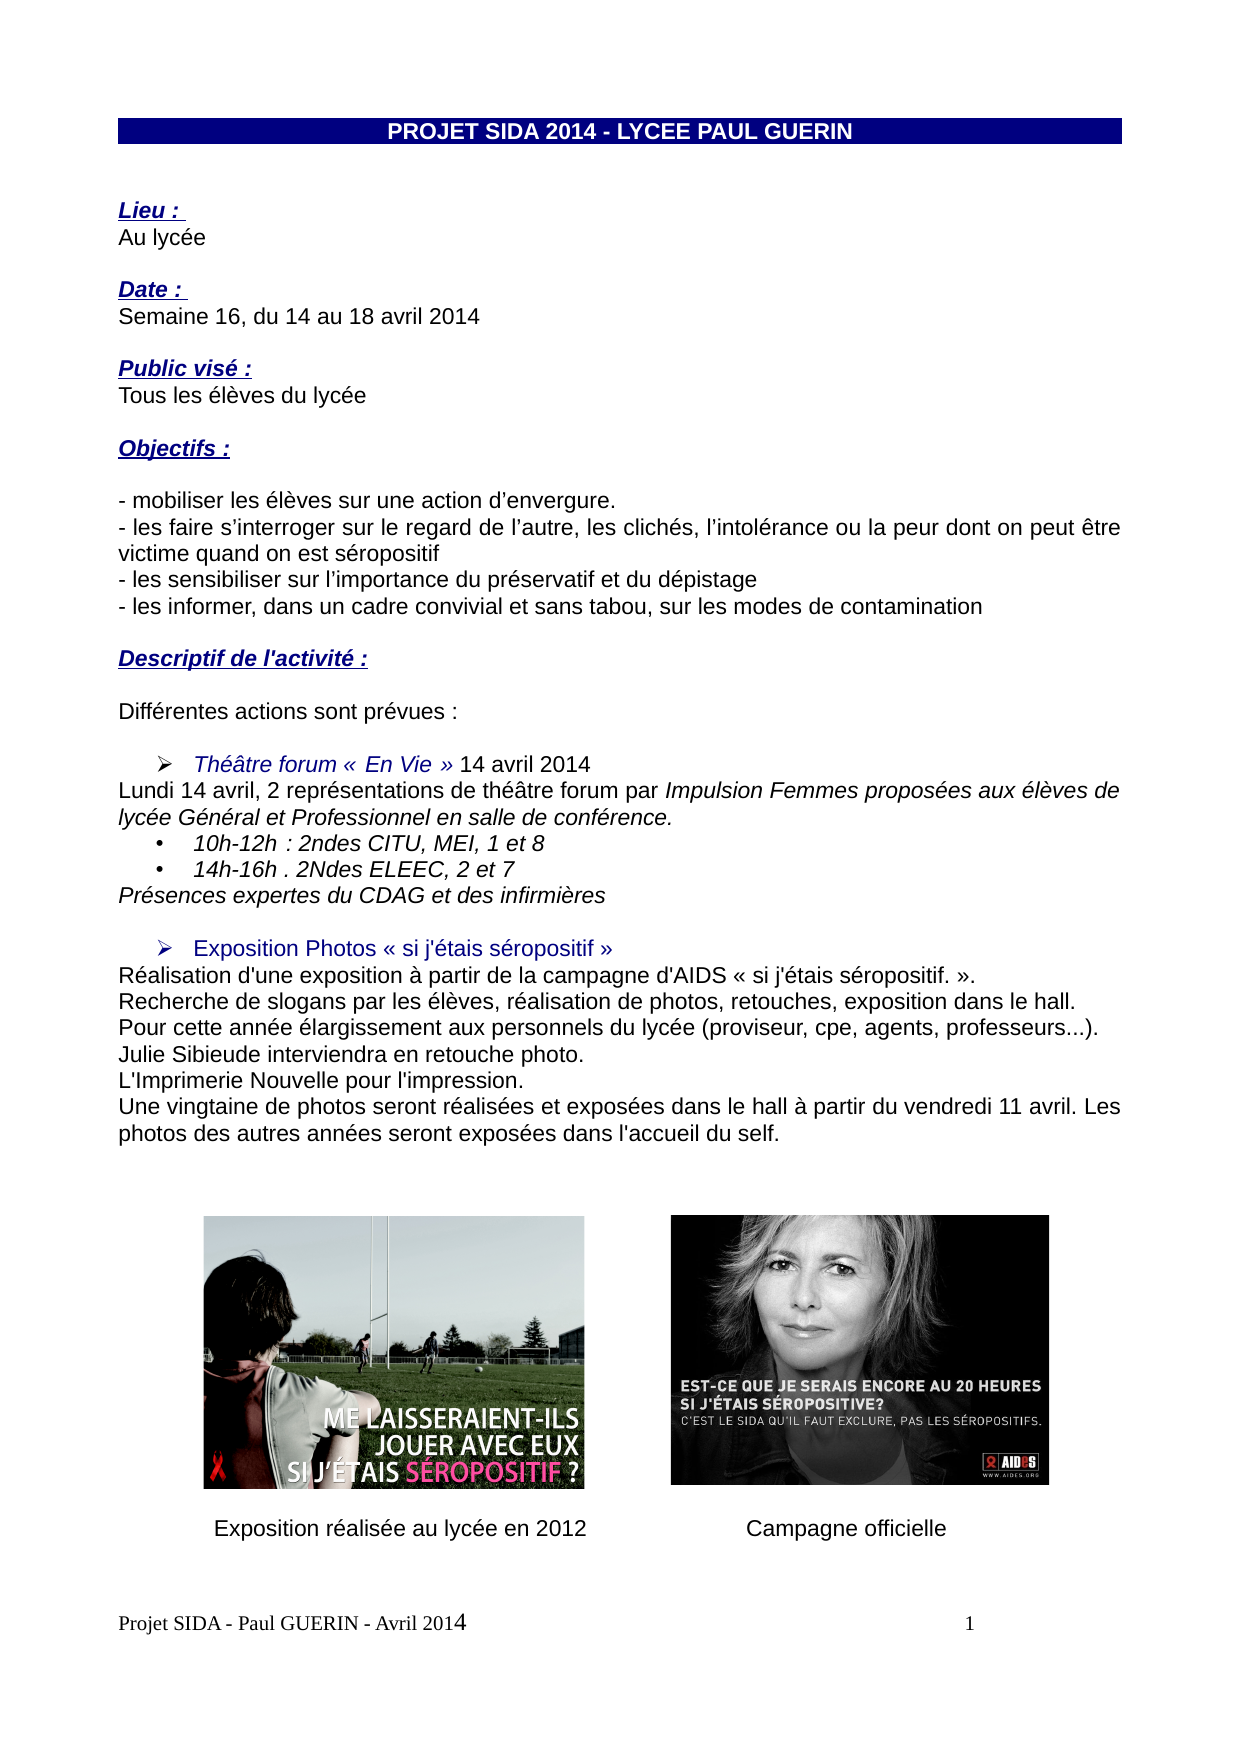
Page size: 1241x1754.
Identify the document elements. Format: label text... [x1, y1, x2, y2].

list Pour cette année élargissement aux personnels du lycée (proviseur, cpe, agents, professeurs...). [82, 1014, 1122, 1041]
text - les faire s’interroger sur le regard de l’autre, les clichés, l’intolérance ou la peur dont on peut être victime quand on est séropositif [118, 513, 1122, 566]
text Date : [118, 276, 1122, 303]
text Lundi 14 avril, 2 représentations de théâtre forum par Impulsion Femmes proposées aux élèves de lycée Général et Professionnel en salle de conférence. [118, 777, 1122, 830]
text Tous les élèves du lycée [118, 382, 1122, 408]
text - mobiliser les élèves sur une action d’envergure. [118, 487, 1122, 513]
list Réalisation d'une exposition à partir de la campagne d'AIDS « si j'étais séropositif. ». [82, 962, 1122, 988]
text Différentes actions sont prévues : [118, 698, 1122, 724]
text Descriptif de l'activité : [118, 645, 1122, 672]
list 10h-12h : 2ndes CITU, MEI, 1 et 8 [156, 830, 1122, 856]
text Semaine 16, du 14 au 18 avril 2014 [118, 303, 1122, 329]
text PROJET SIDA 2014 - LYCEE PAUL GUERIN [118, 118, 1122, 144]
text Lieu : [118, 197, 1122, 224]
text Présences expertes du CDAG et des infirmières [118, 882, 1122, 909]
text Exposition réalisée au lycée en 2012 Campagne officielle [118, 1515, 1122, 1541]
list Julie Sibieude interviendra en retouche photo. [82, 1041, 1122, 1067]
list Une vingtaine de photos seront réalisées et exposées dans le hall à partir du vendredi 11 avril. Les photos des autres années seront exposées dans l'accueil du self. [82, 1093, 1122, 1146]
list L'Imprimerie Nouvelle pour l'impression. [82, 1067, 1122, 1093]
text Objectifs : [118, 434, 1122, 461]
text - les informer, dans un cadre convivial et sans tabou, sur les modes de contamination [118, 593, 1122, 619]
text - les sensibiliser sur l’importance du préservatif et du dépistage [118, 566, 1122, 593]
picture [670, 1215, 1050, 1485]
list Exposition Photos « si j'étais séropositif » [156, 935, 1122, 962]
list Théâtre forum « En Vie » 14 avril 2014 [156, 751, 1122, 777]
picture [203, 1216, 585, 1489]
text Au lycée [118, 224, 1122, 250]
list 14h-16h . 2Ndes ELEEC, 2 et 7 [156, 856, 1122, 882]
list Recherche de slogans par les élèves, réalisation de photos, retouches, exposition dans le hall. [82, 988, 1122, 1014]
text Public visé : [118, 355, 1122, 382]
